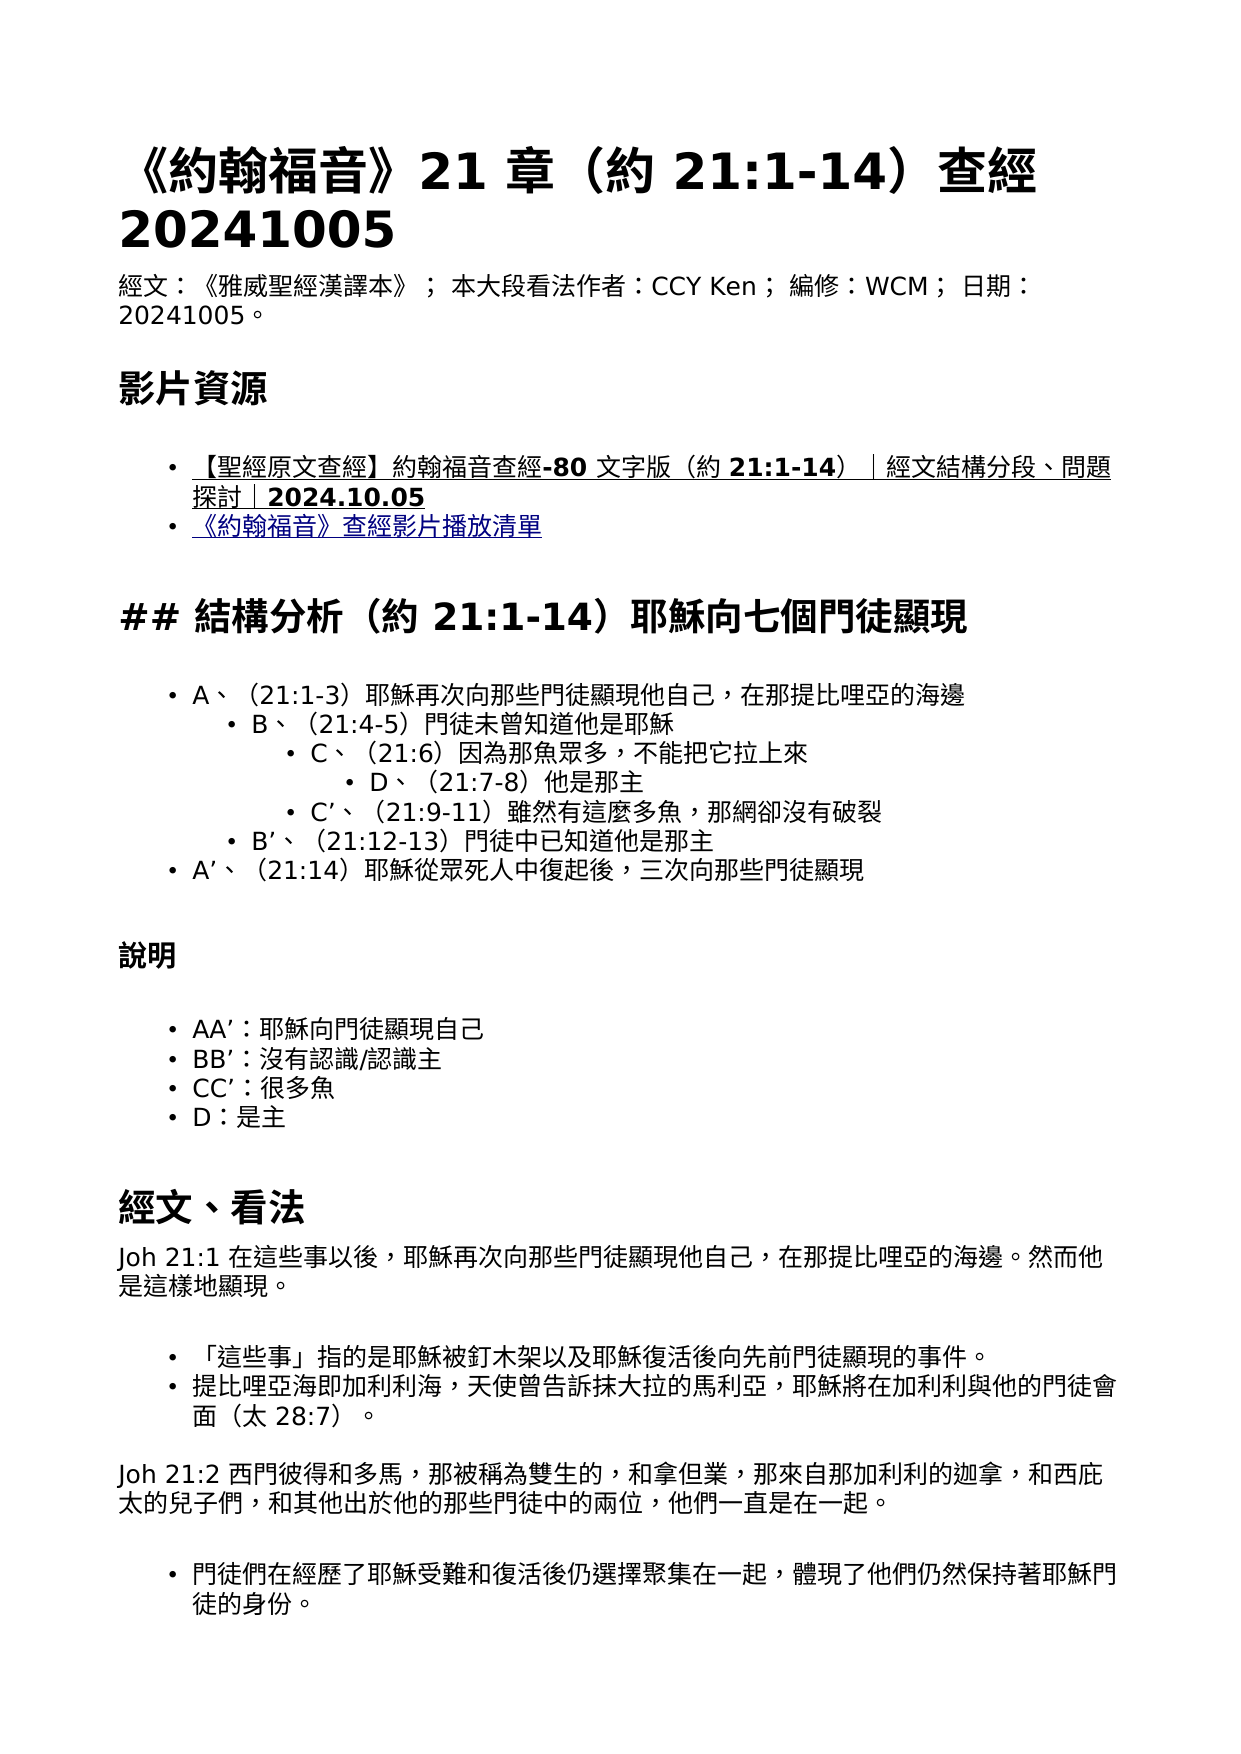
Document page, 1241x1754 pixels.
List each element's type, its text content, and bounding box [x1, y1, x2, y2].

list D、（21:7-8）他是那主 [354, 769, 1122, 798]
list 門徒們在經歷了耶穌受難和復活後仍選擇聚集在一起，體現了他們仍然保持著耶穌門徒的身份。 [177, 1561, 1122, 1619]
list AA’：耶穌向門徒顯現自己 [177, 1016, 1122, 1045]
list BB’：沒有認識/認識主 [177, 1045, 1122, 1074]
list CC’：很多魚 [177, 1074, 1122, 1103]
subtitle 《約翰福音》21 章（約 21:1-14）查經 20241005 [118, 143, 1122, 259]
list 《約翰福音》查經影片播放清單 [177, 512, 1122, 541]
list A、（21:1-3）耶穌再次向那些門徒顯現他自己，在那提比哩亞的海邊 [177, 681, 1122, 710]
subtitle 經文、看法 [118, 1187, 1122, 1231]
list 「這些事」指的是耶穌被釘木架以及耶穌復活後向先前門徒顯現的事件。 [177, 1343, 1122, 1372]
list B’、（21:12-13）門徒中已知道他是那主 [236, 827, 1122, 856]
list B、（21:4-5）門徒未曾知道他是耶穌 [236, 710, 1122, 739]
list 提比哩亞海即加利利海，天使曾告訴抹大拉的馬利亞，耶穌將在加利利與他的門徒會面（太 28:7）。 [177, 1372, 1122, 1431]
subtitle ## 結構分析（約 21:1-14）耶穌向七個門徒顯現 [118, 596, 1122, 639]
list D：是主 [177, 1103, 1122, 1132]
list C’、（21:9-11）雖然有這麼多魚，那網卻沒有破裂 [295, 798, 1122, 827]
subtitle 影片資源 [118, 368, 1122, 412]
subtitle 說明 [118, 940, 1122, 974]
list 【聖經原文查經】約翰福音查經-80 文字版（約 21:1-14）｜經文結構分段、問題探討｜2024.10.05 [177, 453, 1122, 512]
text Joh 21:2 西門彼得和多馬，那被稱為雙生的，和拿但業，那來自那加利利的迦拿，和西庇太的兒子們，和其他出於他的那些門徒中的兩位，他們一直是在一起。 [118, 1460, 1122, 1519]
list C、（21:6）因為那魚眾多，不能把它拉上來 [295, 739, 1122, 769]
text Joh 21:1 在這些事以後，耶穌再次向那些門徒顯現他自己，在那提比哩亞的海邊。然而他是這樣地顯現。 [118, 1243, 1122, 1301]
text 經文：《雅威聖經漢譯本》； 本大段看法作者：CCY Ken； 編修：WCM； 日期：20241005。 [118, 272, 1122, 330]
list A’、（21:14）耶穌從眾死人中復起後，三次向那些門徒顯現 [177, 856, 1122, 885]
